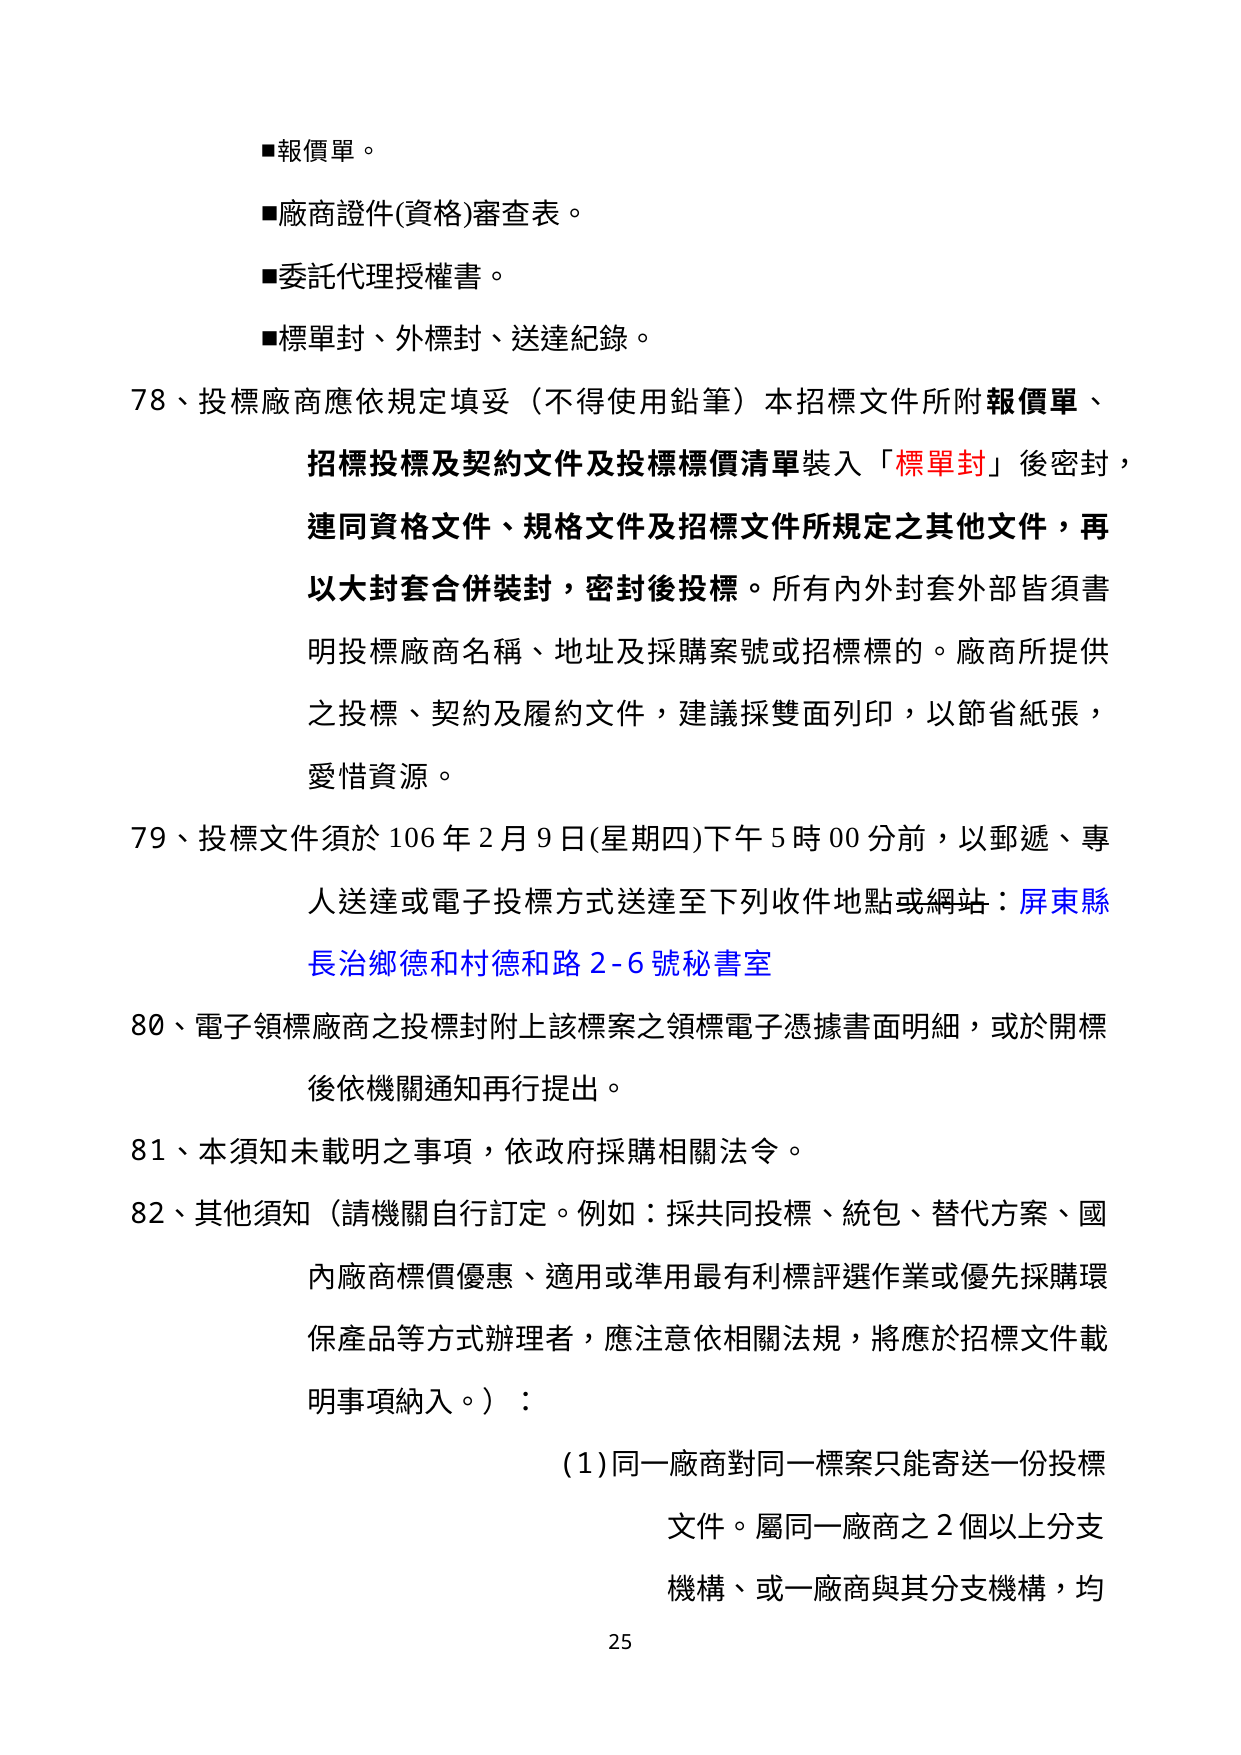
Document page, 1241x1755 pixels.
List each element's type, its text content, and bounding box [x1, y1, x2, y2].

list 其他須知（請機關自行訂定。例如：採共同投標、統包、替代方案、國內廠商標價優惠、適用或準用最有利標評選作業或優先採購環保產品等方式辦理者，應注意依相關法規，將應於招標文件載明事項納入。）： [130, 1170, 1110, 1420]
list 本須知未載明之事項，依政府採購相關法令。 [130, 1108, 1110, 1170]
text ■委託代理授權書。 [246, 233, 1110, 295]
list 投標文件須於106年2月9日(星期四)下午5時00分前，以郵遞、專人送達或電子投標方式送達至下列收件地點或網站：屏東縣長治鄉德和村德和路2-6號秘書室 [130, 795, 1110, 983]
list 電子領標廠商之投標封附上該標案之領標電子憑據書面明細，或於開標後依機關通知再行提出。 [130, 983, 1110, 1108]
text ■標單封、外標封、送達紀錄。 [246, 295, 1110, 358]
list 投標廠商應依規定填妥（不得使用鉛筆）本招標文件所附報價單、招標投標及契約文件及投標標價清單裝入「標單封」後密封，連同資格文件、規格文件及招標文件所規定之其他文件，再以大封套合併裝封，密封後投標。所有內外封套外部皆須書明投標廠商名稱、地址及採購案號或招標標的。廠商所提供之投標、契約及履約文件，建議採雙面列印，以節省紙張，愛惜資源。 [130, 358, 1110, 795]
text ■報價單。 [246, 108, 1110, 170]
text ■廠商證件(資格)審查表。 [246, 170, 1110, 233]
list 同一廠商對同一標案只能寄送一份投標文件。屬同一廠商之2個以上分支機構、或一廠商與其分支機構，均 [558, 1420, 1110, 1608]
